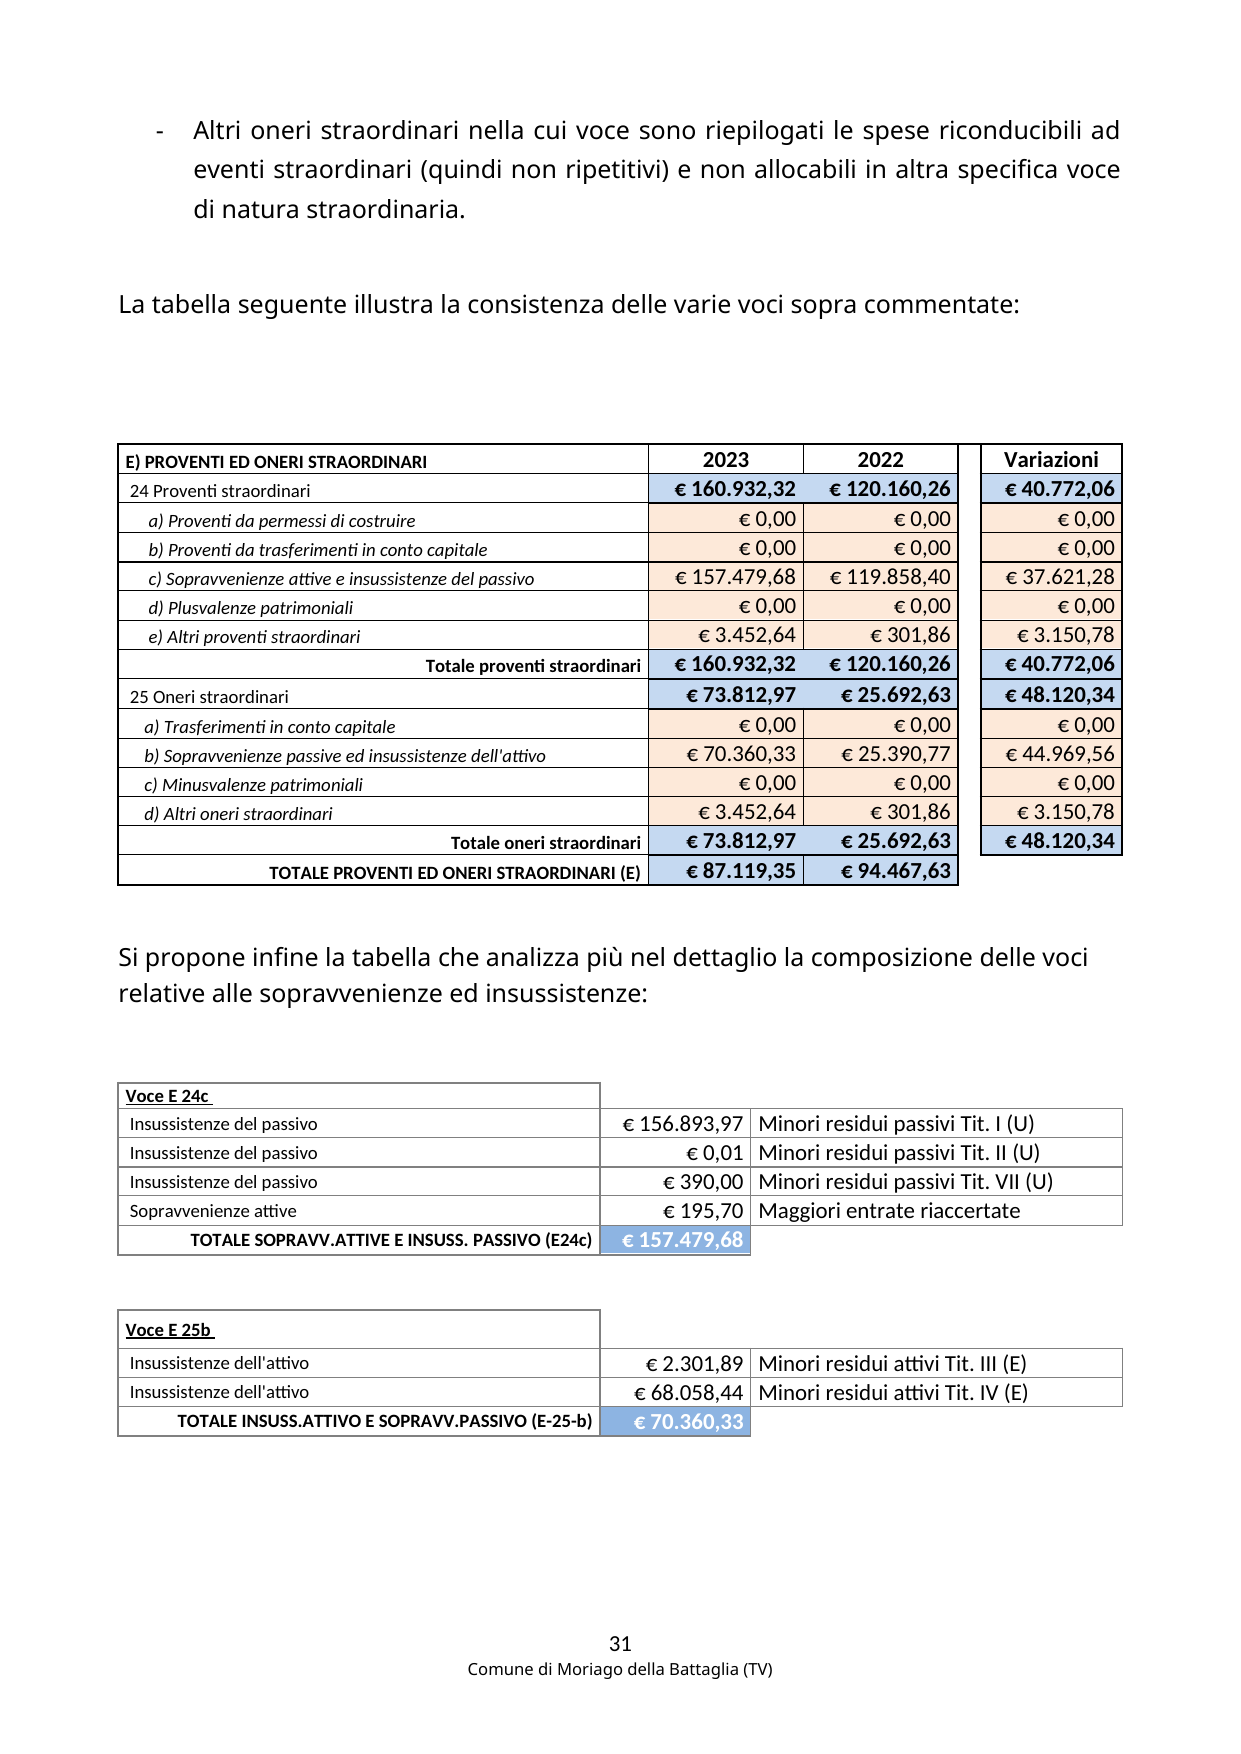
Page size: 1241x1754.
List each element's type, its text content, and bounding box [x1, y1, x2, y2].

table_cell € 94.467,63 [804, 856, 957, 884]
table_cell e) Altri proventi straordinari [119, 621, 648, 648]
table_cell Insussistenze dell'attivo [119, 1378, 599, 1406]
table_cell € 156.893,97 [601, 1109, 750, 1137]
table_cell € 160.932,32 [649, 474, 803, 502]
table_cell d) Plusvalenze patrimoniali [119, 591, 648, 619]
table_cell € 120.160,26 [803, 650, 957, 678]
table_cell € 70.360,33 [601, 1407, 750, 1435]
table_cell € 0,00 [649, 533, 803, 561]
table_cell € 0,00 [982, 591, 1121, 619]
table_cell € 0,00 [804, 710, 957, 738]
table_header E) PROVENTI ED ONERI STRAORDINARI [119, 445, 648, 473]
table_cell [959, 825, 980, 854]
table_cell € 390,00 [601, 1168, 750, 1195]
table_cell [959, 532, 980, 561]
table_cell Maggiori entrate riaccertate [751, 1196, 1122, 1224]
table_cell € 3.150,78 [982, 797, 1121, 825]
table_cell € 25.692,63 [803, 680, 957, 708]
table_cell [959, 738, 980, 767]
table_cell € 40.772,06 [982, 474, 1121, 502]
table_cell d) Altri oneri straordinari [119, 797, 648, 825]
table_header [601, 1309, 751, 1348]
table_header [915, 1082, 1122, 1108]
table_cell [959, 620, 980, 648]
table_cell b) Sopravvenienze passive ed insussistenze dell'attivo [119, 739, 648, 767]
table_cell c) Sopravvenienze attive e insussistenze del passivo [119, 563, 648, 590]
table_cell € 48.120,34 [982, 826, 1121, 854]
table_cell [959, 854, 981, 884]
table_cell € 73.812,97 [649, 826, 803, 854]
table_cell b) Proventi da trasferimenti in conto capitale [119, 533, 648, 561]
table_cell € 0,00 [804, 768, 957, 796]
table_cell [959, 590, 980, 619]
table_cell € 301,86 [804, 797, 957, 825]
table_cell Minori residui attivi Tit. III (E) [751, 1349, 1122, 1377]
table_cell € 25.692,63 [803, 826, 957, 854]
table_cell [959, 561, 980, 590]
table_header [751, 1309, 899, 1348]
list Altri oneri straordinari nella cui voce sono riepilogati le spese riconducibili ad eventi straordinari (quindi non ripetitivi) e non allocabili in altra specifica voce di natura straordinaria. [156, 113, 1122, 225]
table_cell Totale oneri straordinari [119, 826, 648, 854]
table_cell [959, 708, 980, 738]
table_cell € 157.479,68 [601, 1226, 750, 1253]
table_cell TOTALE INSUSS.ATTIVO E SOPRAVV.PASSIVO (E-25-b) [119, 1407, 599, 1435]
table_cell [959, 473, 980, 502]
table_cell € 0,00 [649, 710, 803, 738]
table_cell € 0,00 [982, 504, 1121, 532]
table_cell € 0,00 [804, 504, 957, 532]
text Si propone infine la tabella che analizza più nel dettaglio la composizione delle voci relative alle sopravvenienze ed insussistenze: [118, 939, 1122, 1010]
table_cell € 68.058,44 [601, 1378, 750, 1406]
table_cell [900, 1407, 915, 1435]
table_cell Insussistenze del passivo [119, 1168, 599, 1195]
table_cell [915, 1226, 1122, 1253]
table_cell 25 Oneri straordinari [119, 679, 648, 708]
table_cell [981, 856, 1122, 884]
table_cell 24 Proventi straordinari [119, 474, 648, 502]
table_cell Minori residui passivi Tit. II (U) [751, 1138, 1122, 1166]
table_header [900, 1309, 915, 1348]
table_cell Minori residui attivi Tit. IV (E) [751, 1378, 1122, 1406]
table_header Variazioni [982, 445, 1121, 473]
table_cell € 25.390,77 [804, 739, 957, 767]
table_cell € 120.160,26 [803, 474, 957, 502]
table_cell € 0,00 [982, 768, 1121, 796]
table_cell Insussistenze del passivo [119, 1109, 599, 1137]
table_header Voce E 25b [119, 1311, 599, 1348]
table_cell € 0,00 [982, 710, 1121, 738]
table_cell € 157.479,68 [649, 563, 803, 590]
table_cell € 0,00 [649, 504, 803, 532]
table_cell € 119.858,40 [804, 563, 957, 590]
table_cell € 2.301,89 [601, 1349, 750, 1377]
table_cell € 195,70 [601, 1196, 750, 1224]
table_cell Insussistenze dell'attivo [119, 1349, 599, 1377]
table_header [601, 1082, 751, 1108]
table_cell a) Proventi da permessi di costruire [119, 503, 648, 532]
table_cell Totale proventi straordinari [119, 650, 648, 678]
table_header 2022 [804, 445, 957, 473]
table_cell € 3.150,78 [982, 621, 1121, 648]
table_header [959, 445, 980, 473]
table_cell Insussistenze del passivo [119, 1138, 599, 1166]
table_cell [959, 767, 980, 796]
table_cell [959, 649, 980, 678]
table_header [900, 1082, 915, 1108]
table_header [915, 1309, 1122, 1348]
table_cell € 0,00 [649, 768, 803, 796]
table_cell [959, 502, 980, 532]
table_cell a) Trasferimenti in conto capitale [119, 709, 648, 738]
table_cell € 73.812,97 [649, 680, 803, 708]
table_cell Sopravvenienze attive [119, 1196, 599, 1224]
table_cell [915, 1407, 1122, 1435]
table_cell € 37.621,28 [982, 563, 1121, 590]
table_cell [959, 678, 980, 708]
table_cell € 40.772,06 [982, 650, 1121, 678]
table_cell € 48.120,34 [982, 680, 1121, 708]
table_cell TOTALE PROVENTI ED ONERI STRAORDINARI (E) [119, 855, 648, 884]
table_cell € 301,86 [804, 621, 957, 648]
table_cell € 44.969,56 [982, 739, 1121, 767]
table_cell Minori residui passivi Tit. I (U) [751, 1109, 1122, 1137]
table_cell TOTALE SOPRAVV.ATTIVE E INSUSS. PASSIVO (E24c) [119, 1226, 599, 1253]
table_cell € 160.932,32 [649, 650, 803, 678]
table_header 2023 [649, 445, 803, 473]
table_cell € 3.452,64 [649, 621, 803, 648]
table_cell Minori residui passivi Tit. VII (U) [751, 1168, 1122, 1195]
table_cell [751, 1407, 899, 1435]
table_header Voce E 24c [119, 1084, 599, 1108]
table_cell € 0,01 [601, 1138, 750, 1166]
table_header [751, 1082, 899, 1108]
table_cell € 87.119,35 [649, 856, 803, 884]
table_cell € 0,00 [982, 533, 1121, 561]
table_cell c) Minusvalenze patrimoniali [119, 768, 648, 796]
table_cell € 0,00 [649, 591, 803, 619]
table_cell € 0,00 [804, 533, 957, 561]
table_cell € 70.360,33 [649, 739, 803, 767]
table_cell € 0,00 [804, 591, 957, 619]
text La tabella seguente illustra la consistenza delle varie voci sopra commentate: [118, 286, 1122, 320]
table_cell [959, 796, 980, 825]
table_cell € 3.452,64 [649, 797, 803, 825]
table_cell [900, 1226, 915, 1253]
table_cell [751, 1226, 899, 1253]
